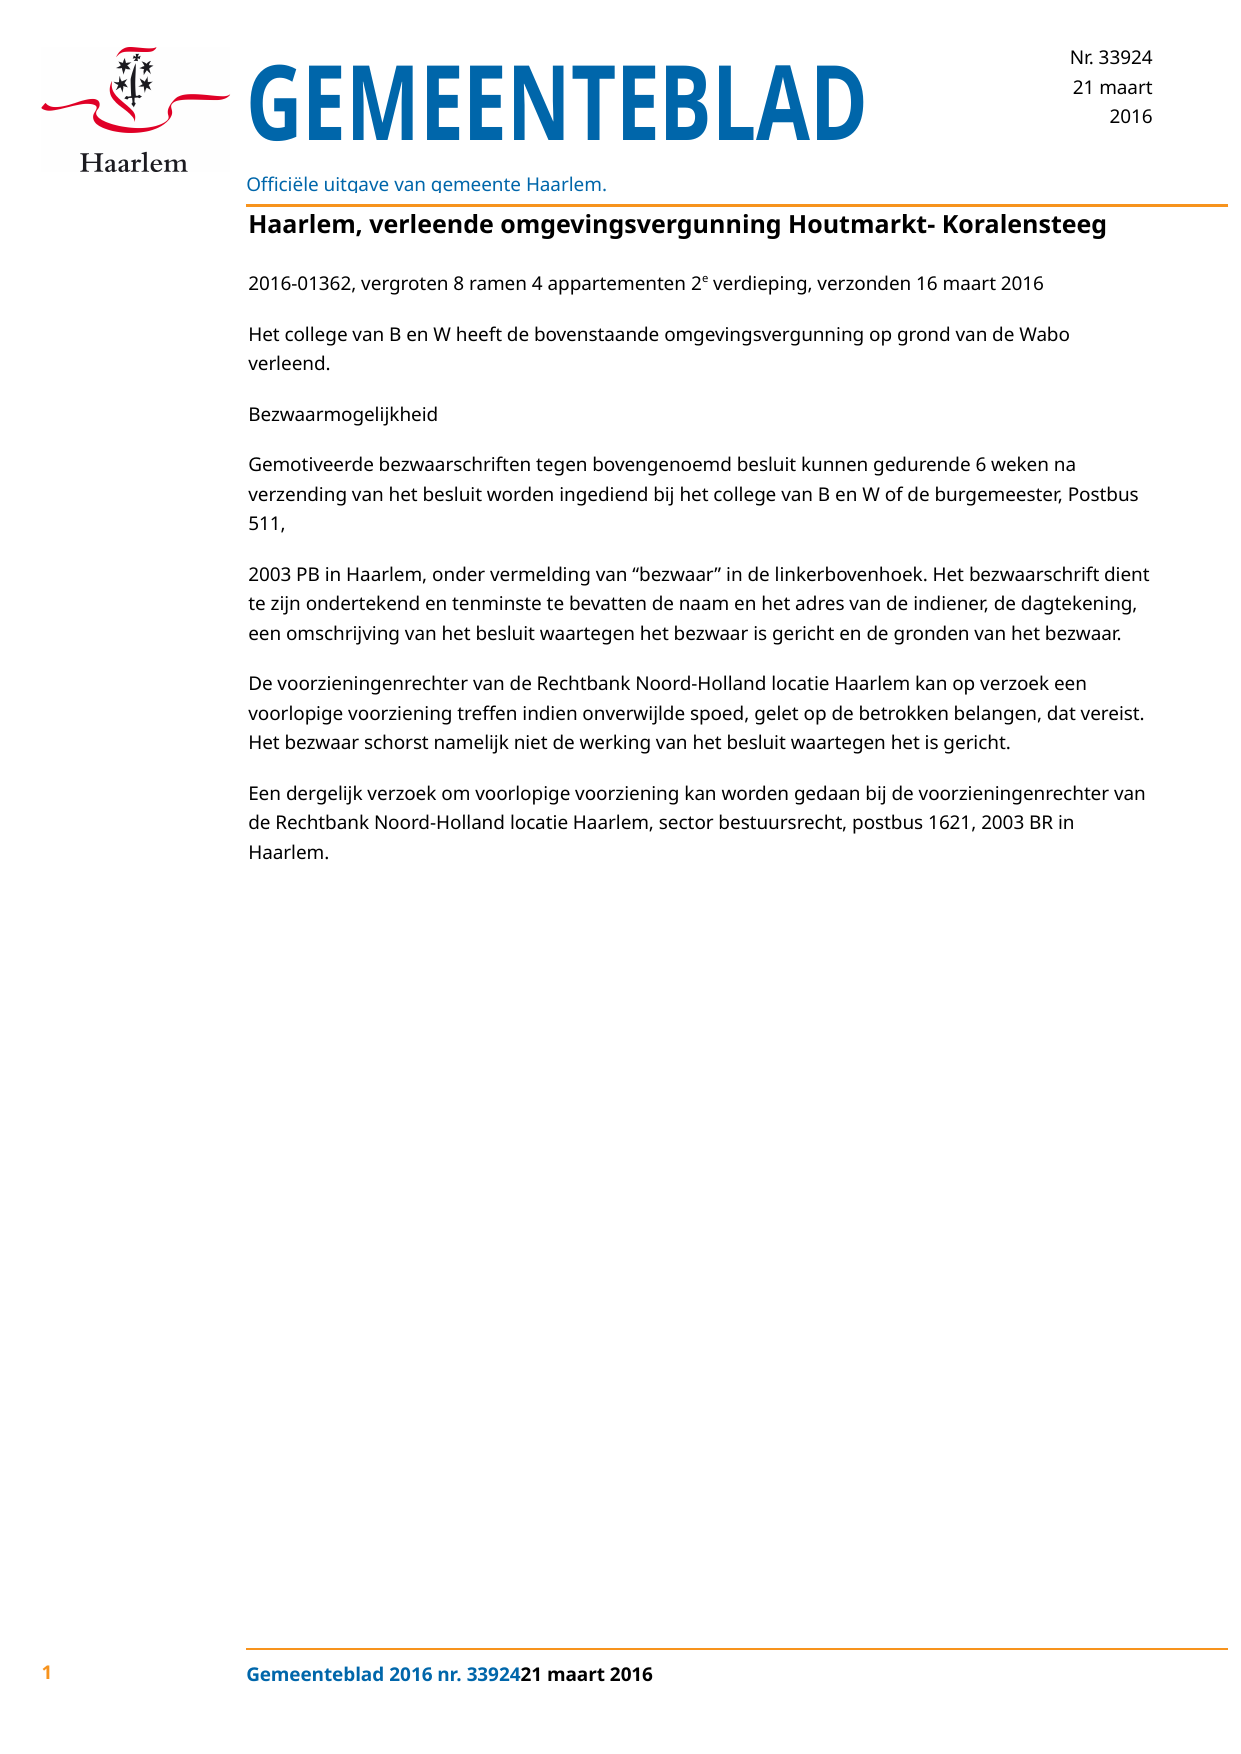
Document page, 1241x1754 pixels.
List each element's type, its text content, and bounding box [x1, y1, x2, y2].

text Een dergelijk verzoek om voorlopige voorziening kan worden gedaan bij de voorzieningenrechter van de Rechtbank Noord-Holland locatie Haarlem, sector bestuursrecht, postbus 1621, 2003 BR in Haarlem. [248, 780, 1152, 865]
text 2003 PB in Haarlem, onder vermelding van “bezwaar” in de linkerbovenhoek. Het bezwaarschrift dient te zijn ondertekend en tenminste te bevatten de naam en het adres van de indiener, de dagtekening, een omschrijving van het besluit waartegen het bezwaar is gericht en de gronden van het bezwaar. [248, 561, 1152, 646]
text 2016-01362, vergroten 8 ramen 4 appartementen 2e verdieping, verzonden 16 maart 2016 [248, 270, 1152, 296]
text Gemotiveerde bezwaarschriften tegen bovengenoemd besluit kunnen gedurende 6 weken na verzending van het besluit worden ingediend bij het college van B en W of de burgemeester, Postbus 511, [248, 451, 1152, 536]
text Haarlem, verleende omgevingsvergunning Houtmarkt- Koralensteeg [248, 207, 1152, 241]
text Het college van B en W heeft de bovenstaande omgevingsvergunning op grond van de Wabo verleend. [248, 321, 1152, 376]
picture [41, 47, 231, 172]
text Bezwaarmogelijkheid [248, 401, 1152, 426]
text De voorzieningenrechter van de Rechtbank Noord-Holland locatie Haarlem kan op verzoek een voorlopige voorziening treffen indien onverwijlde spoed, gelet op de betrokken belangen, dat vereist. Het bezwaar schorst namelijk niet de werking van het besluit waartegen het is gericht. [248, 670, 1152, 755]
